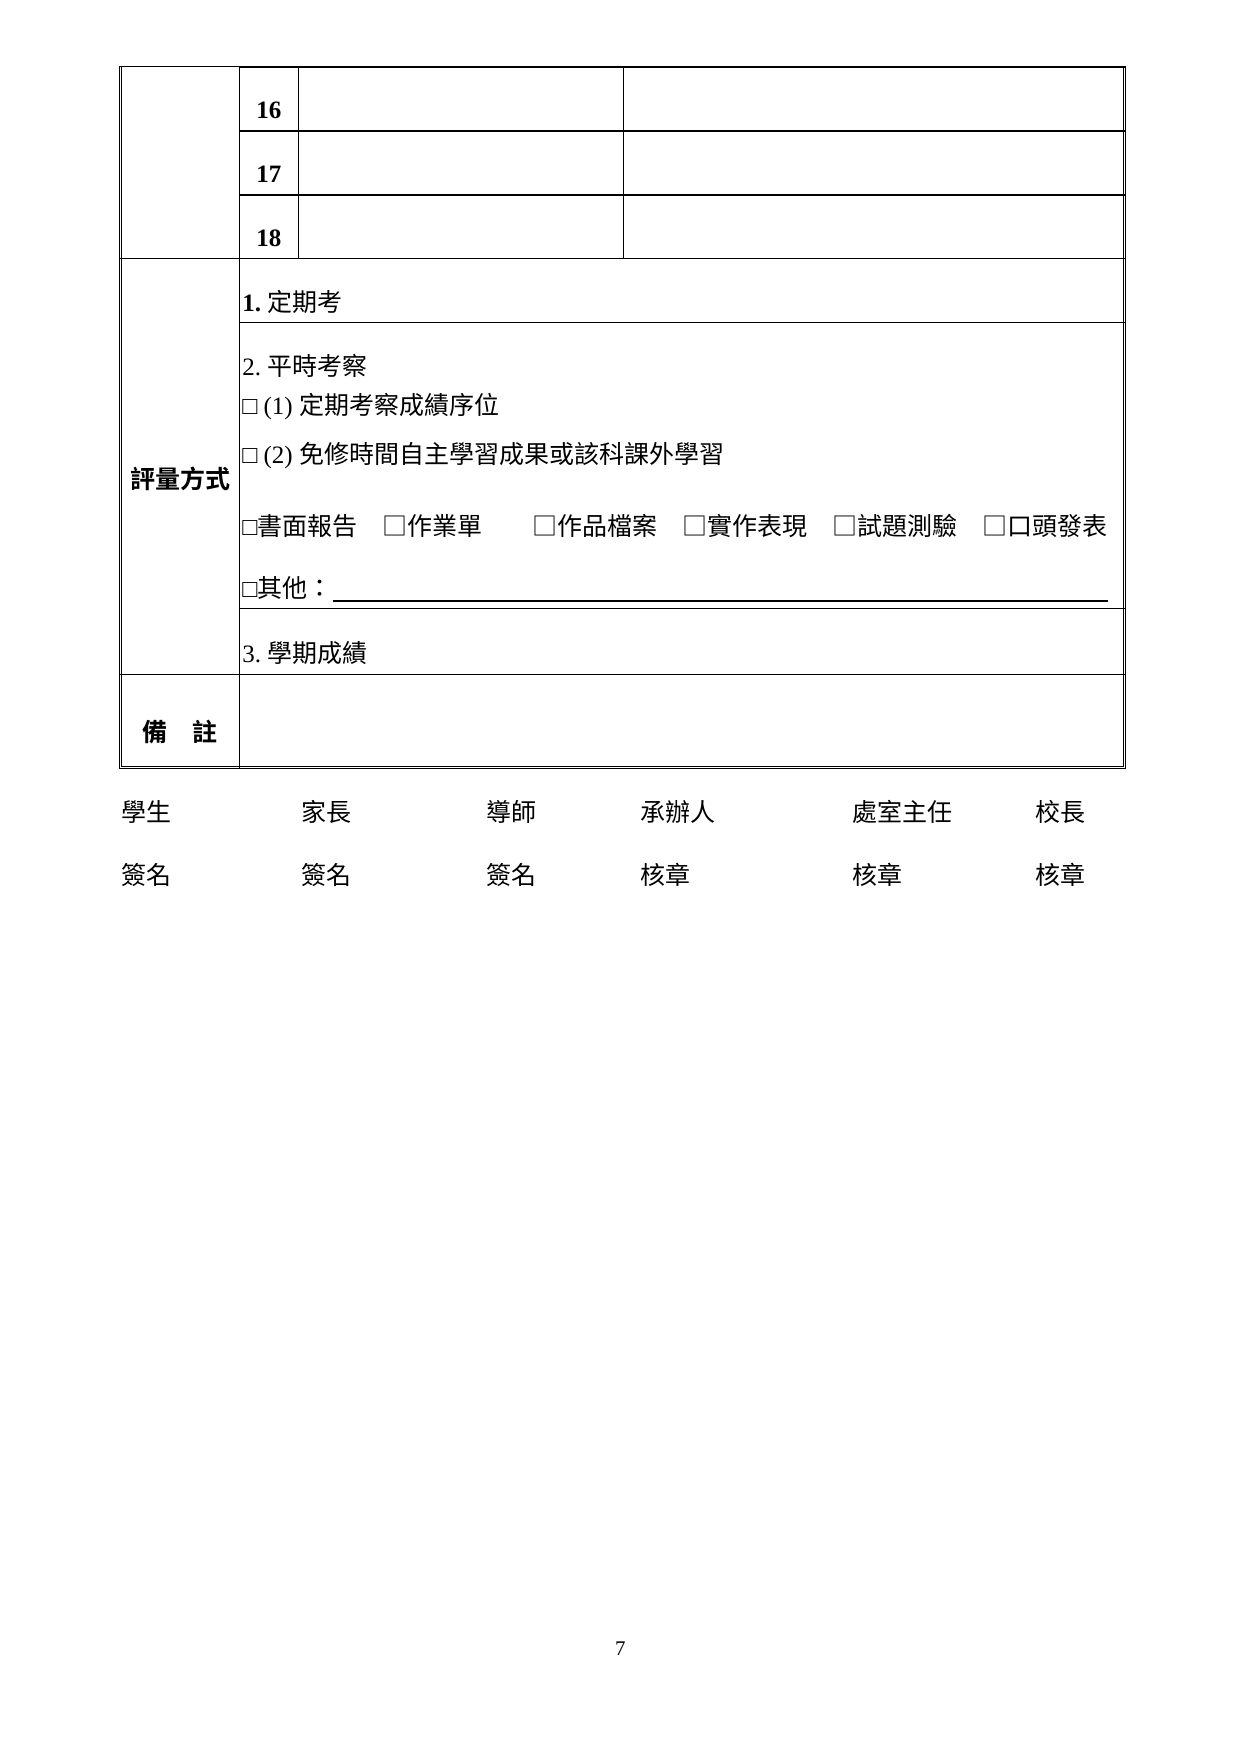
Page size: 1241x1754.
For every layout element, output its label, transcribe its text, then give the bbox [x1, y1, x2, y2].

table_cell 學生 簽名 [118, 766, 298, 894]
table_cell 承辦人 核章 [638, 769, 849, 894]
table_cell 校長 核章 [1033, 766, 1216, 894]
table_cell [1126, 322, 1216, 608]
table_cell [299, 196, 623, 258]
table_cell 1. 定期考 [240, 259, 1123, 322]
table_cell 18 [240, 196, 298, 258]
table_cell [1126, 674, 1216, 766]
table_cell [299, 132, 623, 194]
table_cell 處室主任 核章 [850, 769, 1032, 894]
table_cell [1126, 130, 1216, 194]
table_cell [1126, 66, 1216, 130]
table_cell [1126, 608, 1216, 674]
table_cell [122, 67, 239, 258]
table_cell [624, 196, 1123, 258]
table_cell [624, 132, 1123, 194]
table_cell [1126, 258, 1216, 322]
table_cell 2. 平時考察 □ (1) 定期考察成績序位 □ (2) 免修時間自主學習成果或該科課外學習 □書面報告 □作業單 □作品檔案 □實作表現 □試題測驗 □口頭發表 □其他： [240, 323, 1123, 608]
table_cell 3. 學期成績 [240, 609, 1123, 674]
table_cell [240, 675, 1123, 766]
table_cell 備 註 [122, 675, 239, 766]
table_cell [299, 68, 623, 130]
table_cell 16 [240, 68, 298, 130]
table_cell [1126, 194, 1216, 258]
table_cell [624, 68, 1123, 130]
table_cell 17 [240, 132, 298, 194]
table_cell 家長 簽名 [298, 769, 483, 894]
table_cell 導師 簽名 [483, 769, 637, 894]
table_cell 評量方式 [122, 259, 239, 674]
